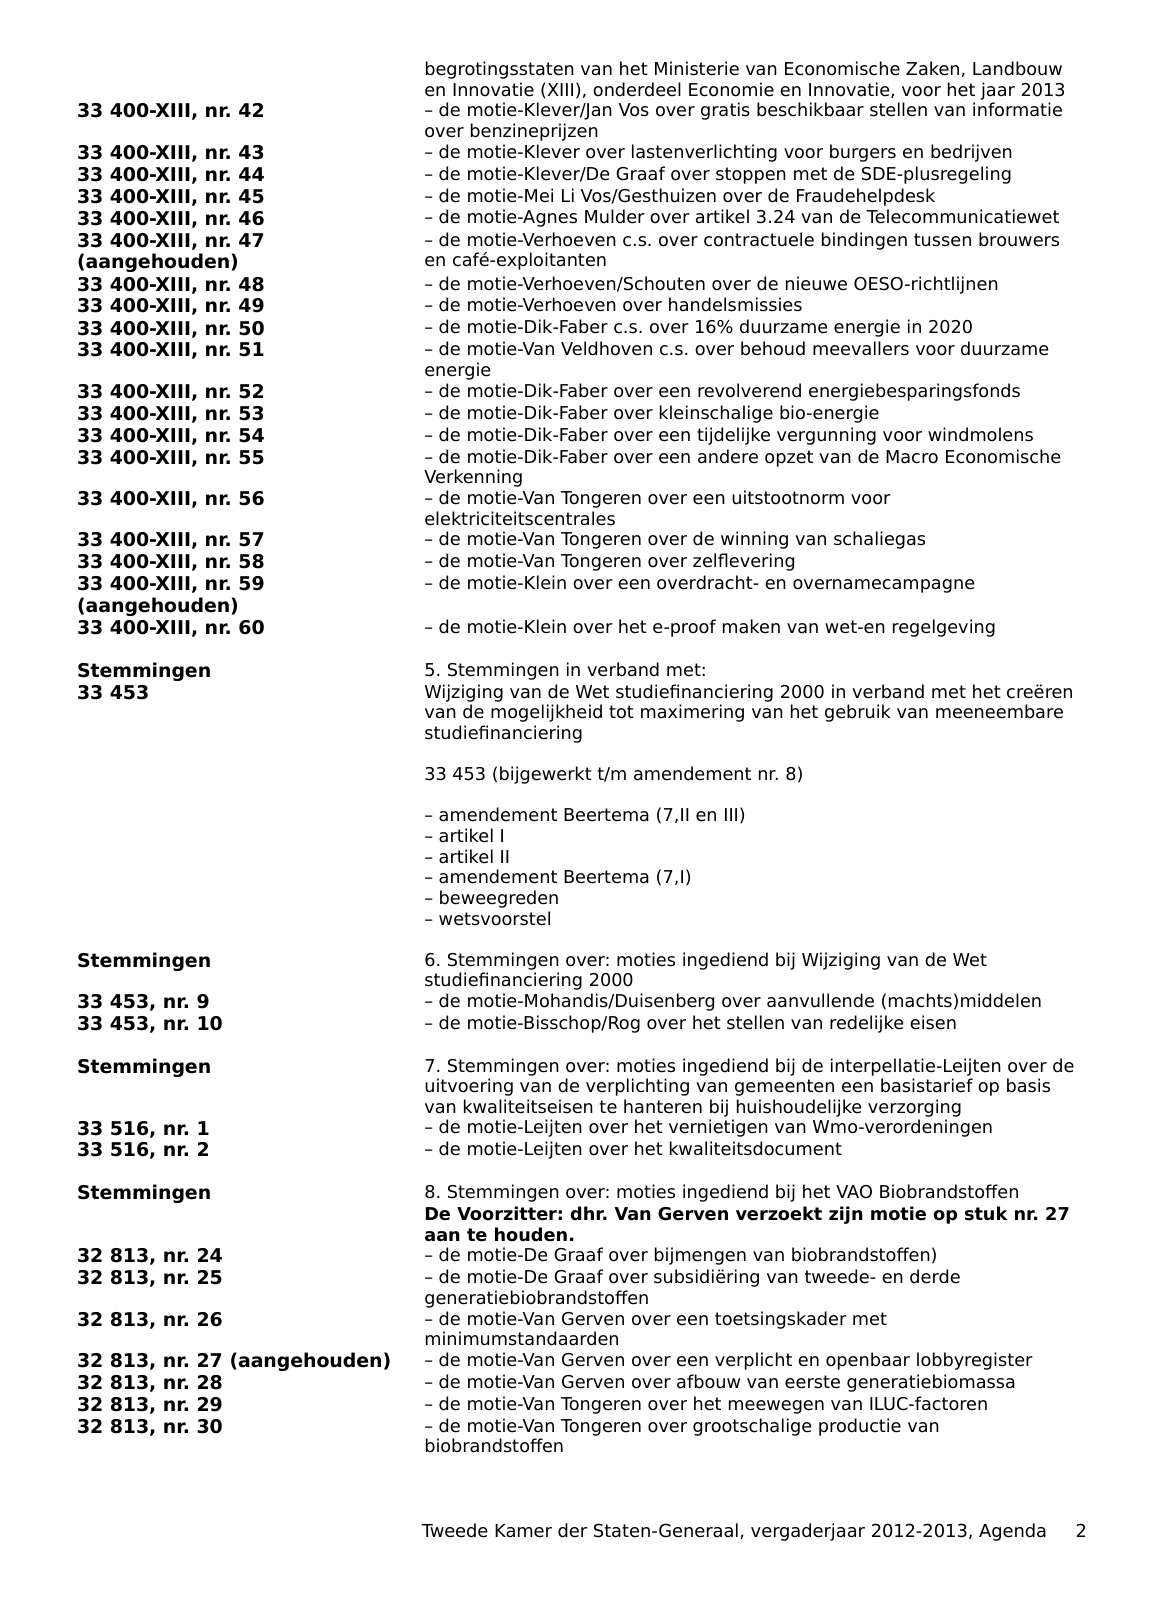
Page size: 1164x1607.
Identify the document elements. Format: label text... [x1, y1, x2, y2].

table_cell 33 453, nr. 9 [77, 991, 401, 1013]
table_cell [401, 1013, 418, 1035]
table_cell [401, 1267, 418, 1308]
table_cell – de motie-Van Tongeren over het meewegen van ILUC-factoren [418, 1394, 1087, 1416]
table_cell – de motie-Van Gerven over afbouw van eerste generatiebiomassa [418, 1372, 1087, 1394]
table_cell 33 400-XIII, nr. 44 [77, 164, 401, 186]
table_cell 33 400-XIII, nr. 49 [77, 295, 401, 317]
table_cell [77, 1204, 401, 1245]
table_cell 33 400-XIII, nr. 45 [77, 186, 401, 207]
table_cell [77, 764, 401, 785]
table_cell 33 400-XIII, nr. 54 [77, 425, 401, 447]
table_cell [401, 660, 418, 682]
table_cell 33 400-XIII, nr. 56 [77, 488, 401, 529]
table_cell [418, 929, 1087, 950]
table_cell [401, 682, 418, 743]
table_cell [401, 1394, 418, 1416]
table_cell 32 813, nr. 25 [77, 1267, 401, 1308]
table_cell [77, 929, 401, 950]
table_cell 33 400-XIII, nr. 47 (aangehouden) [77, 230, 401, 273]
table_cell [401, 339, 418, 381]
table_cell [77, 1035, 401, 1056]
table_cell [401, 529, 418, 551]
table_cell 33 400-XIII, nr. 59 (aangehouden) [77, 573, 401, 617]
table_cell [401, 617, 418, 639]
table_cell [77, 847, 401, 867]
table_cell [77, 826, 401, 847]
table_cell 32 813, nr. 24 [77, 1245, 401, 1267]
table_cell – de motie-Agnes Mulder over artikel 3.24 van de Telecommunicatiewet [418, 208, 1087, 229]
table_cell [401, 867, 418, 888]
table_cell [401, 847, 418, 867]
table_cell [401, 403, 418, 424]
table_cell – de motie-Klever/Jan Vos over gratis beschikbaar stellen van informatie over benzineprijzen [418, 100, 1087, 142]
table_cell 6. Stemmingen over: moties ingediend bij Wijziging van de Wet studiefinanciering 2000 [418, 950, 1087, 991]
table_cell 33 400-XIII, nr. 42 [77, 100, 401, 142]
table_cell [401, 888, 418, 908]
table_cell [401, 318, 418, 339]
table_cell – de motie-Dik-Faber over een andere opzet van de Macro Economische Verkenning [418, 447, 1087, 488]
table_cell [401, 381, 418, 403]
table_cell [401, 230, 418, 273]
table_cell – de motie-Leijten over het vernietigen van Wmo-verordeningen [418, 1118, 1087, 1139]
table_cell – de motie-Van Veldhoven c.s. over behoud meevallers voor duurzame energie [418, 339, 1087, 381]
table_cell De Voorzitter: dhr. Van Gerven verzoekt zijn motie op stuk nr. 27 aan te houden. [418, 1204, 1087, 1245]
table_cell – de motie-Klever/De Graaf over stoppen met de SDE-plusregeling [418, 164, 1087, 186]
table_cell [401, 295, 418, 317]
table_cell [77, 639, 401, 659]
table_cell Stemmingen [77, 1182, 401, 1204]
table_cell begrotingsstaten van het Ministerie van Economische Zaken, Landbouw en Innovatie (XIII), onderdeel Economie en Innovatie, voor het jaar 2013 [418, 59, 1087, 100]
table_cell [77, 888, 401, 908]
table_cell 33 516, nr. 1 [77, 1118, 401, 1139]
table_cell – de motie-Leijten over het kwaliteitsdocument [418, 1139, 1087, 1161]
table_cell 32 813, nr. 29 [77, 1394, 401, 1416]
table_cell [77, 867, 401, 888]
table_cell 5. Stemmingen in verband met: [418, 660, 1087, 682]
table_cell – de motie-Van Tongeren over zelflevering [418, 551, 1087, 573]
table_cell 33 400-XIII, nr. 52 [77, 381, 401, 403]
table_cell [401, 425, 418, 447]
table_cell [401, 785, 418, 805]
table_cell – artikel I [418, 826, 1087, 847]
table_cell 33 400-XIII, nr. 51 [77, 339, 401, 381]
table_cell [401, 1204, 418, 1245]
table_cell [401, 208, 418, 229]
table_cell [401, 100, 418, 142]
table_cell [418, 1161, 1087, 1182]
table_cell [401, 164, 418, 186]
table_cell – de motie-Verhoeven/Schouten over de nieuwe OESO-richtlijnen [418, 274, 1087, 295]
table_cell – de motie-Dik-Faber c.s. over 16% duurzame energie in 2020 [418, 318, 1087, 339]
table_cell – de motie-Klein over een overdracht- en overnamecampagne [418, 573, 1087, 617]
table_cell [401, 950, 418, 991]
table_cell [401, 488, 418, 529]
table_cell [401, 142, 418, 163]
table_cell [401, 1350, 418, 1372]
table_cell [401, 1139, 418, 1161]
table_cell [401, 1035, 418, 1056]
table_cell 33 400-XIII, nr. 60 [77, 617, 401, 639]
table_cell – de motie-Van Tongeren over grootschalige productie van biobrandstoffen [418, 1416, 1087, 1457]
table_cell – de motie-Dik-Faber over een revolverend energiebesparingsfonds [418, 381, 1087, 403]
table_cell – de motie-Mohandis/Duisenberg over aanvullende (machts)middelen [418, 991, 1087, 1013]
table_cell 7. Stemmingen over: moties ingediend bij de interpellatie-Leijten over de uitvoering van de verplichting van gemeenten een basistarief op basis van kwaliteitseisen te hanteren bij huishoudelijke verzorging [418, 1056, 1087, 1117]
table_cell – de motie-Klein over het e-proof maken van wet-en regelgeving [418, 617, 1087, 639]
table_cell – de motie-Dik-Faber over kleinschalige bio-energie [418, 403, 1087, 424]
table_cell [401, 1161, 418, 1182]
table_cell 32 813, nr. 28 [77, 1372, 401, 1394]
table_cell 33 400-XIII, nr. 57 [77, 529, 401, 551]
table_cell 33 400-XIII, nr. 55 [77, 447, 401, 488]
table_cell – wetsvoorstel [418, 909, 1087, 929]
table_cell 33 400-XIII, nr. 46 [77, 208, 401, 229]
table_cell 8. Stemmingen over: moties ingediend bij het VAO Biobrandstoffen [418, 1182, 1087, 1204]
table_cell [401, 744, 418, 764]
table_cell [401, 1309, 418, 1350]
table_cell [401, 59, 418, 100]
table_cell – de motie-De Graaf over bijmengen van biobrandstoffen) [418, 1245, 1087, 1267]
table_cell 33 400-XIII, nr. 43 [77, 142, 401, 163]
table_cell [401, 1118, 418, 1139]
table_cell [418, 744, 1087, 764]
table_cell – artikel II [418, 847, 1087, 867]
table_cell [77, 785, 401, 805]
table_cell Wijziging van de Wet studiefinanciering 2000 in verband met het creëren van de mogelijkheid tot maximering van het gebruik van meeneembare studiefinanciering [418, 682, 1087, 743]
table_cell – beweegreden [418, 888, 1087, 908]
table_cell [418, 1035, 1087, 1056]
table_cell [401, 826, 418, 847]
table_cell – amendement Beertema (7,II en III) [418, 805, 1087, 826]
table_cell [418, 639, 1087, 659]
table_cell [77, 805, 401, 826]
table_cell [401, 639, 418, 659]
table_cell Stemmingen [77, 950, 401, 991]
table_cell – de motie-Van Tongeren over de winning van schaliegas [418, 529, 1087, 551]
table_cell [418, 785, 1087, 805]
table_cell 32 813, nr. 26 [77, 1309, 401, 1350]
table_cell – de motie-Dik-Faber over een tijdelijke vergunning voor windmolens [418, 425, 1087, 447]
table_cell [77, 59, 401, 100]
table_cell 33 400-XIII, nr. 58 [77, 551, 401, 573]
table_cell [401, 1245, 418, 1267]
table_cell [401, 1416, 418, 1457]
table_cell [401, 909, 418, 929]
table_cell [401, 551, 418, 573]
table_cell 33 516, nr. 2 [77, 1139, 401, 1161]
table_cell – de motie-Van Gerven over een verplicht en openbaar lobbyregister [418, 1350, 1087, 1372]
table_cell [401, 573, 418, 617]
table_cell Stemmingen [77, 1056, 401, 1117]
table_cell 33 400-XIII, nr. 50 [77, 318, 401, 339]
table_cell 33 453 [77, 682, 401, 743]
table_cell – de motie-De Graaf over subsidiëring van tweede- en derde generatiebiobrandstoffen [418, 1267, 1087, 1308]
table_cell – de motie-Van Tongeren over een uitstootnorm voor elektriciteitscentrales [418, 488, 1087, 529]
table_cell [401, 274, 418, 295]
table_cell Stemmingen [77, 660, 401, 682]
table_cell 33 453 (bijgewerkt t/m amendement nr. 8) [418, 764, 1087, 785]
table_cell [401, 929, 418, 950]
table_cell – de motie-Bisschop/Rog over het stellen van redelijke eisen [418, 1013, 1087, 1035]
table_cell [401, 1372, 418, 1394]
table_cell 32 813, nr. 27 (aangehouden) [77, 1350, 401, 1372]
table_cell [77, 744, 401, 764]
table_cell [77, 1161, 401, 1182]
table_cell [77, 909, 401, 929]
table_cell – de motie-Van Gerven over een toetsingskader met minimumstandaarden [418, 1309, 1087, 1350]
table_cell [401, 447, 418, 488]
table_cell – de motie-Verhoeven over handelsmissies [418, 295, 1087, 317]
table_cell [401, 991, 418, 1013]
table_cell 33 400-XIII, nr. 53 [77, 403, 401, 424]
table_cell [401, 186, 418, 207]
table_cell [401, 1182, 418, 1204]
table_cell [401, 1056, 418, 1117]
table_cell – de motie-Verhoeven c.s. over contractuele bindingen tussen brouwers en café-exploitanten [418, 230, 1087, 273]
table_cell 32 813, nr. 30 [77, 1416, 401, 1457]
table_cell – de motie-Klever over lastenverlichting voor burgers en bedrijven [418, 142, 1087, 163]
table_cell [401, 805, 418, 826]
table_cell – amendement Beertema (7,I) [418, 867, 1087, 888]
table_cell [401, 764, 418, 785]
table_cell – de motie-Mei Li Vos/Gesthuizen over de Fraudehelpdesk [418, 186, 1087, 207]
table_cell 33 400-XIII, nr. 48 [77, 274, 401, 295]
table_cell 33 453, nr. 10 [77, 1013, 401, 1035]
